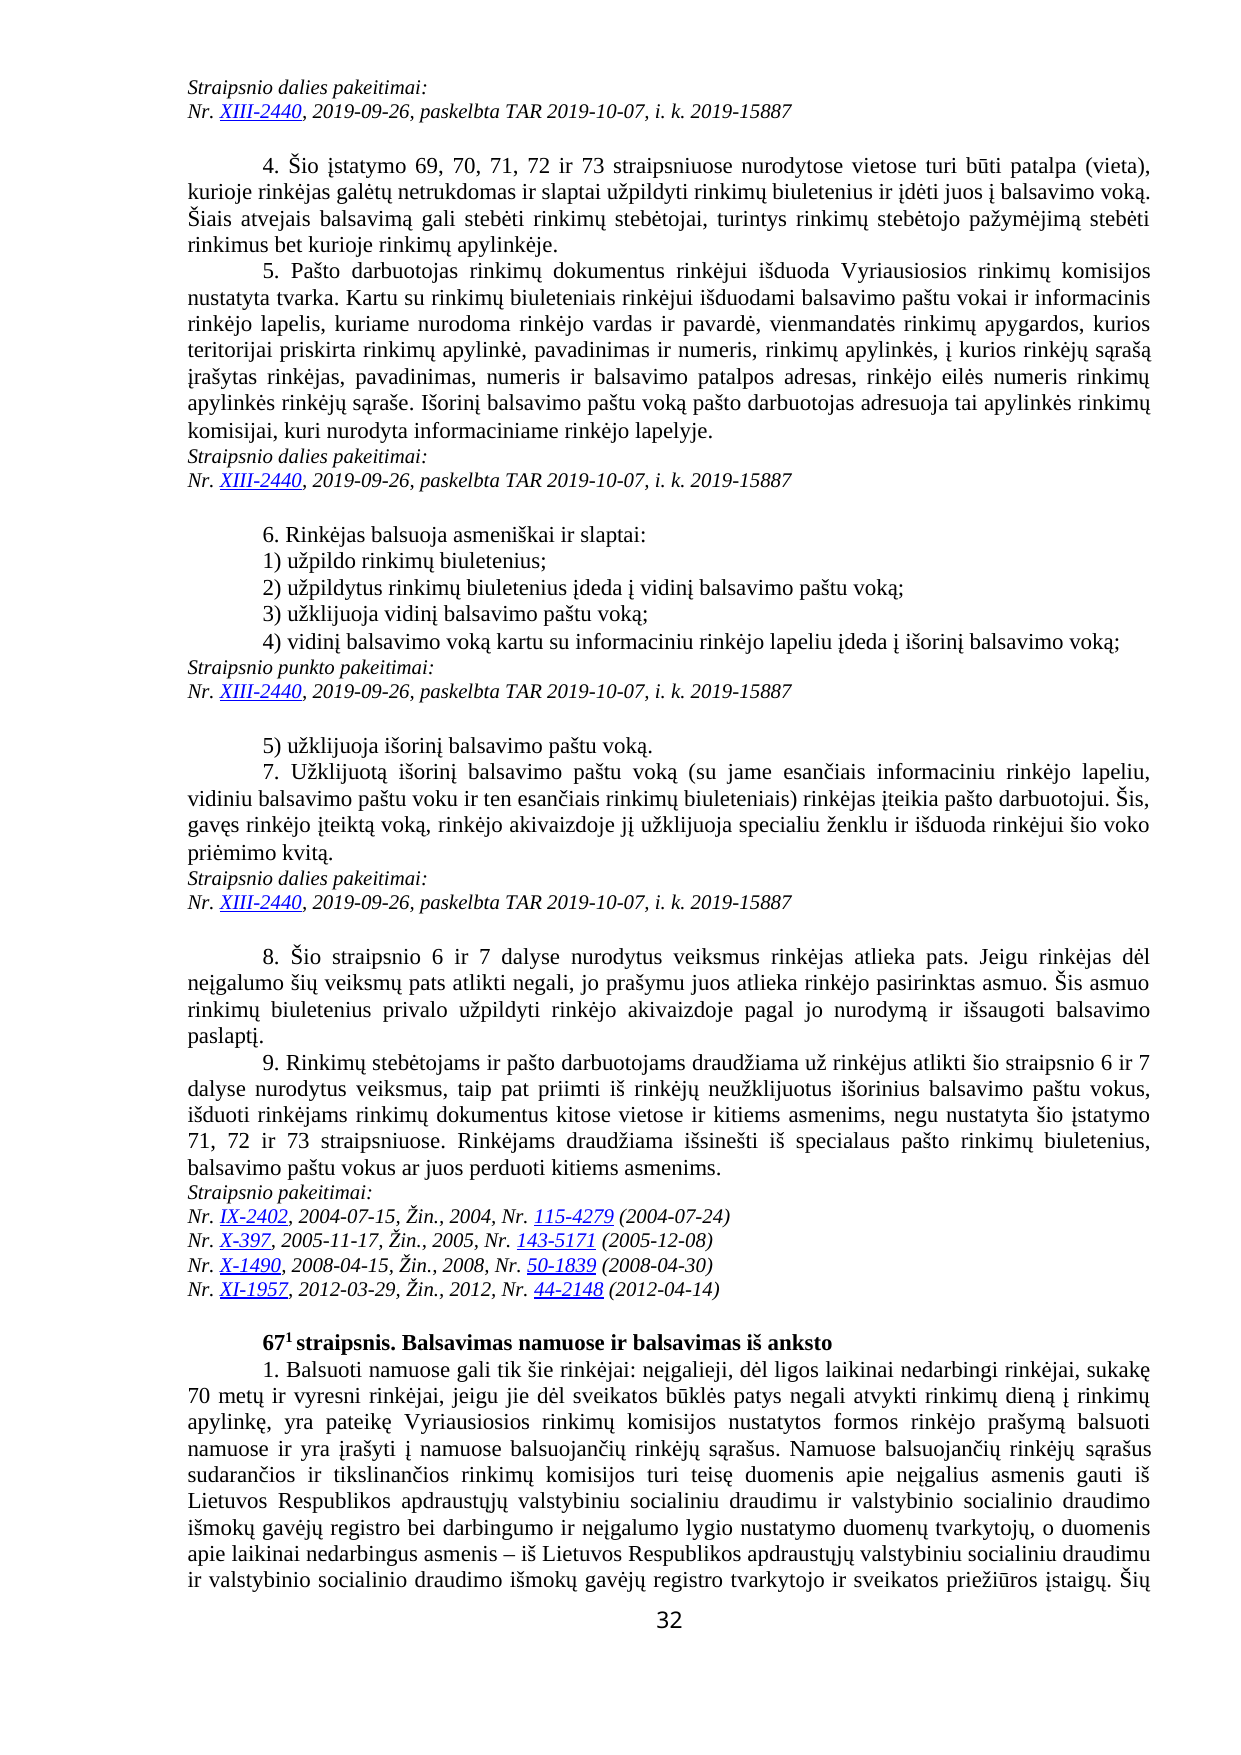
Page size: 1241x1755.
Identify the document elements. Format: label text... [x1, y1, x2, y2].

text Nr. XIII-2440, 2019-09-26, paskelbta TAR 2019-10-07, i. k. 2019-15887 [187, 890, 1152, 914]
text Straipsnio dalies pakeitimai: [187, 75, 1152, 99]
text Nr. X-1490, 2008-04-15, Žin., 2008, Nr. 50-1839 (2008-04-30) [187, 1252, 1152, 1277]
text Straipsnio pakeitimai: [187, 1180, 1152, 1204]
text Nr. IX-2402, 2004-07-15, Žin., 2004, Nr. 115-4279 (2004-07-24) [187, 1204, 1152, 1228]
text 9. Rinkimų stebėtojams ir pašto darbuotojams draudžiama už rinkėjus atlikti šio straipsnio 6 ir 7 dalyse nurodytus veiksmus, taip pat priimti iš rinkėjų neužklijuotus išorinius balsavimo paštu vokus, išduoti rinkėjams rinkimų dokumentus kitose vietose ir kitiems asmenims, negu nustatyta šio įstatymo 71, 72 ir 73 straipsniuose. Rinkėjams draudžiama išsinešti iš specialaus pašto rinkimų biuletenius, balsavimo paštu vokus ar juos perduoti kitiems asmenims. [187, 1048, 1152, 1180]
text Nr. XIII-2440, 2019-09-26, paskelbta TAR 2019-10-07, i. k. 2019-15887 [187, 679, 1152, 703]
text Nr. X-397, 2005-11-17, Žin., 2005, Nr. 143-5171 (2005-12-08) [187, 1228, 1152, 1252]
text 5. Pašto darbuotojas rinkimų dokumentus rinkėjui išduoda Vyriausiosios rinkimų komisijos nustatyta tvarka. Kartu su rinkimų biuleteniais rinkėjui išduodami balsavimo paštu vokai ir informacinis rinkėjo lapelis, kuriame nurodoma rinkėjo vardas ir pavardė, vienmandatės rinkimų apygardos, kurios teritorijai priskirta rinkimų apylinkė, pavadinimas ir numeris, rinkimų apylinkės, į kurios rinkėjų sąrašą įrašytas rinkėjas, pavadinimas, numeris ir balsavimo patalpos adresas, rinkėjo eilės numeris rinkimų apylinkės rinkėjų sąraše. Išorinį balsavimo paštu voką pašto darbuotojas adresuoja tai apylinkės rinkimų komisijai, kuri nurodyta informaciniame rinkėjo lapelyje. [187, 257, 1152, 444]
text 671 straipsnis. Balsavimas namuose ir balsavimas iš anksto [187, 1329, 1231, 1356]
text 4) vidinį balsavimo voką kartu su informaciniu rinkėjo lapeliu įdeda į išorinį balsavimo voką; [187, 626, 1152, 655]
text 6. Rinkėjas balsuoja asmeniškai ir slaptai: [187, 521, 1152, 547]
text 1. Balsuoti namuose gali tik šie rinkėjai: neįgalieji, dėl ligos laikinai nedarbingi rinkėjai, sukakę 70 metų ir vyresni rinkėjai, jeigu jie dėl sveikatos būklės patys negali atvykti rinkimų dieną į rinkimų apylinkę, yra pateikę Vyriausiosios rinkimų komisijos nustatytos formos rinkėjo prašymą balsuoti namuose ir yra įrašyti į namuose balsuojančių rinkėjų sąrašus. Namuose balsuojančių rinkėjų sąrašus sudarančios ir tikslinančios rinkimų komisijos turi teisę duomenis apie neįgalius asmenis gauti iš Lietuvos Respublikos apdraustųjų valstybiniu socialiniu draudimu ir valstybinio socialinio draudimo išmokų gavėjų registro bei darbingumo ir neįgalumo lygio nustatymo duomenų tvarkytojų, o duomenis apie laikinai nedarbingus asmenis – iš Lietuvos Respublikos apdraustųjų valstybiniu socialiniu draudimu ir valstybinio socialinio draudimo išmokų gavėjų registro tvarkytojo ir sveikatos priežiūros įstaigų. Šių [187, 1356, 1152, 1593]
text 5) užklijuoja išorinį balsavimo paštu voką. [187, 732, 1152, 758]
text Straipsnio dalies pakeitimai: [187, 866, 1152, 890]
text Nr. XI-1957, 2012-03-29, Žin., 2012, Nr. 44-2148 (2012-04-14) [187, 1277, 1152, 1301]
text Nr. XIII-2440, 2019-09-26, paskelbta TAR 2019-10-07, i. k. 2019-15887 [187, 99, 1152, 123]
text 3) užklijuoja vidinį balsavimo paštu voką; [187, 600, 1152, 626]
text 2) užpildytus rinkimų biuletenius įdeda į vidinį balsavimo paštu voką; [187, 574, 1152, 600]
text 7. Užklijuotą išorinį balsavimo paštu voką (su jame esančiais informaciniu rinkėjo lapeliu, vidiniu balsavimo paštu voku ir ten esančiais rinkimų biuleteniais) rinkėjas įteikia pašto darbuotojui. Šis, gavęs rinkėjo įteiktą voką, rinkėjo akivaizdoje jį užklijuoja specialiu ženklu ir išduoda rinkėjui šio voko priėmimo kvitą. [187, 758, 1152, 866]
text Straipsnio punkto pakeitimai: [187, 655, 1152, 679]
text 8. Šio straipsnio 6 ir 7 dalyse nurodytus veiksmus rinkėjas atlieka pats. Jeigu rinkėjas dėl neįgalumo šių veiksmų pats atlikti negali, jo prašymu juos atlieka rinkėjo pasirinktas asmuo. Šis asmuo rinkimų biuletenius privalo užpildyti rinkėjo akivaizdoje pagal jo nurodymą ir išsaugoti balsavimo paslaptį. [187, 943, 1152, 1048]
text Straipsnio dalies pakeitimai: [187, 444, 1152, 468]
text Nr. XIII-2440, 2019-09-26, paskelbta TAR 2019-10-07, i. k. 2019-15887 [187, 468, 1152, 492]
text 4. Šio įstatymo 69, 70, 71, 72 ir 73 straipsniuose nurodytose vietose turi būti patalpa (vieta), kurioje rinkėjas galėtų netrukdomas ir slaptai užpildyti rinkimų biuletenius ir įdėti juos į balsavimo voką. Šiais atvejais balsavimą gali stebėti rinkimų stebėtojai, turintys rinkimų stebėtojo pažymėjimą stebėti rinkimus bet kurioje rinkimų apylinkėje. [187, 152, 1152, 257]
text 1) užpildo rinkimų biuletenius; [187, 547, 1152, 574]
